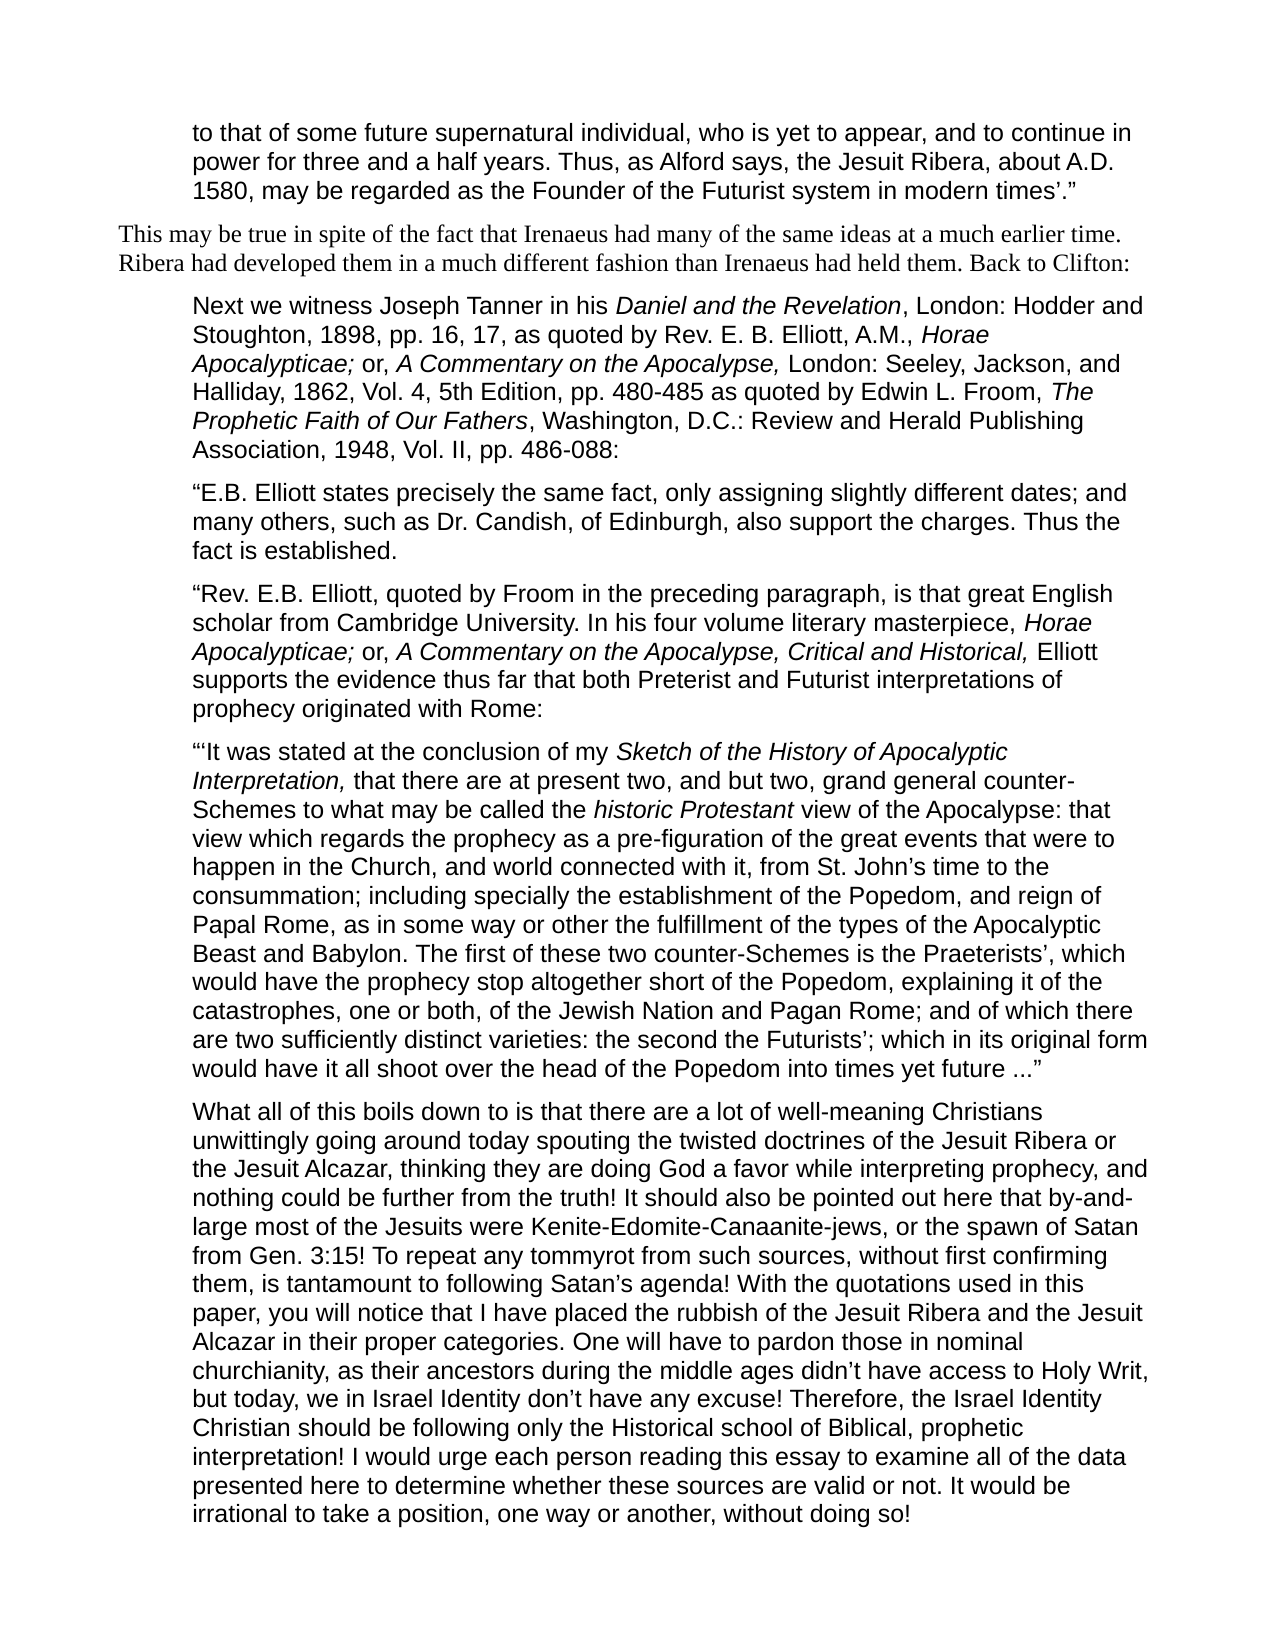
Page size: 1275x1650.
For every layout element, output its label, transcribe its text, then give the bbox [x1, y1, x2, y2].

text What all of this boils down to is that there are a lot of well-meaning Christians unwittingly going around today spouting the twisted doctrines of the Jesuit Ribera or the Jesuit Alcazar, thinking they are doing God a favor while interpreting prophecy, and nothing could be further from the truth! It should also be pointed out here that by-and-large most of the Jesuits were Kenite-Edomite-Canaanite-jews, or the spawn of Satan from Gen. 3:15! To repeat any tommyrot from such sources, without first confirming them, is tantamount to following Satan’s agenda! With the quotations used in this paper, you will notice that I have placed the rubbish of the Jesuit Ribera and the Jesuit Alcazar in their proper categories. One will have to pardon those in nominal churchianity, as their ancestors during the middle ages didn’t have access to Holy Writ, but today, we in Israel Identity don’t have any excuse! Therefore, the Israel Identity Christian should be following only the Historical school of Biblical, prophetic interpretation! I would urge each person reading this essay to examine all of the data presented here to determine whether these sources are valid or not. It would be irrational to take a position, one way or another, without doing so! [192, 1097, 1157, 1528]
text This may be true in spite of the fact that Irenaeus had many of the same ideas at a much earlier time. Ribera had developed them in a much different fashion than Irenaeus had held them. Back to Clifton: [118, 219, 1157, 276]
text Next we witness Joseph Tanner in his Daniel and the Revelation, London: Hodder and Stoughton, 1898, pp. 16, 17, as quoted by Rev. E. B. Elliott, A.M., Horae Apocalypticae; or, A Commentary on the Apocalypse, London: Seeley, Jackson, and Halliday, 1862, Vol. 4, 5th Edition, pp. 480-485 as quoted by Edwin L. Froom, The Prophetic Faith of Our Fathers, Washington, D.C.: Review and Herald Publishing Association, 1948, Vol. II, pp. 486-088: [192, 291, 1157, 463]
text “Rev. E.B. Elliott, quoted by Froom in the preceding paragraph, is that great English scholar from Cambridge University. In his four volume literary masterpiece, Horae Apocalypticae; or, A Commentary on the Apocalypse, Critical and Historical, Elliott supports the evidence thus far that both Preterist and Futurist interpretations of prophecy originated with Rome: [192, 579, 1157, 723]
text “‘It was stated at the conclusion of my Sketch of the History of Apocalyptic Interpretation, that there are at present two, and but two, grand general counter-Schemes to what may be called the historic Protestant view of the Apocalypse: that view which regards the prophecy as a pre-figuration of the great events that were to happen in the Church, and world connected with it, from St. John’s time to the consummation; including specially the establishment of the Popedom, and reign of Papal Rome, as in some way or other the fulfillment of the types of the Apocalyptic Beast and Babylon. The first of these two counter-Schemes is the Praeterists’, which would have the prophecy stop altogether short of the Popedom, explaining it of the catastrophes, one or both, of the Jewish Nation and Pagan Rome; and of which there are two sufficiently distinct varieties: the second the Futurists’; which in its original form would have it all shoot over the head of the Popedom into times yet future ...” [192, 737, 1157, 1082]
text “E.B. Elliott states precisely the same fact, only assigning slightly different dates; and many others, such as Dr. Candish, of Edinburgh, also support the charges. Thus the fact is established. [192, 478, 1157, 564]
text to that of some future supernatural individual, who is yet to appear, and to continue in power for three and a half years. Thus, as Alford says, the Jesuit Ribera, about A.D. 1580, may be regarded as the Founder of the Futurist system in modern times’.” [192, 118, 1157, 204]
